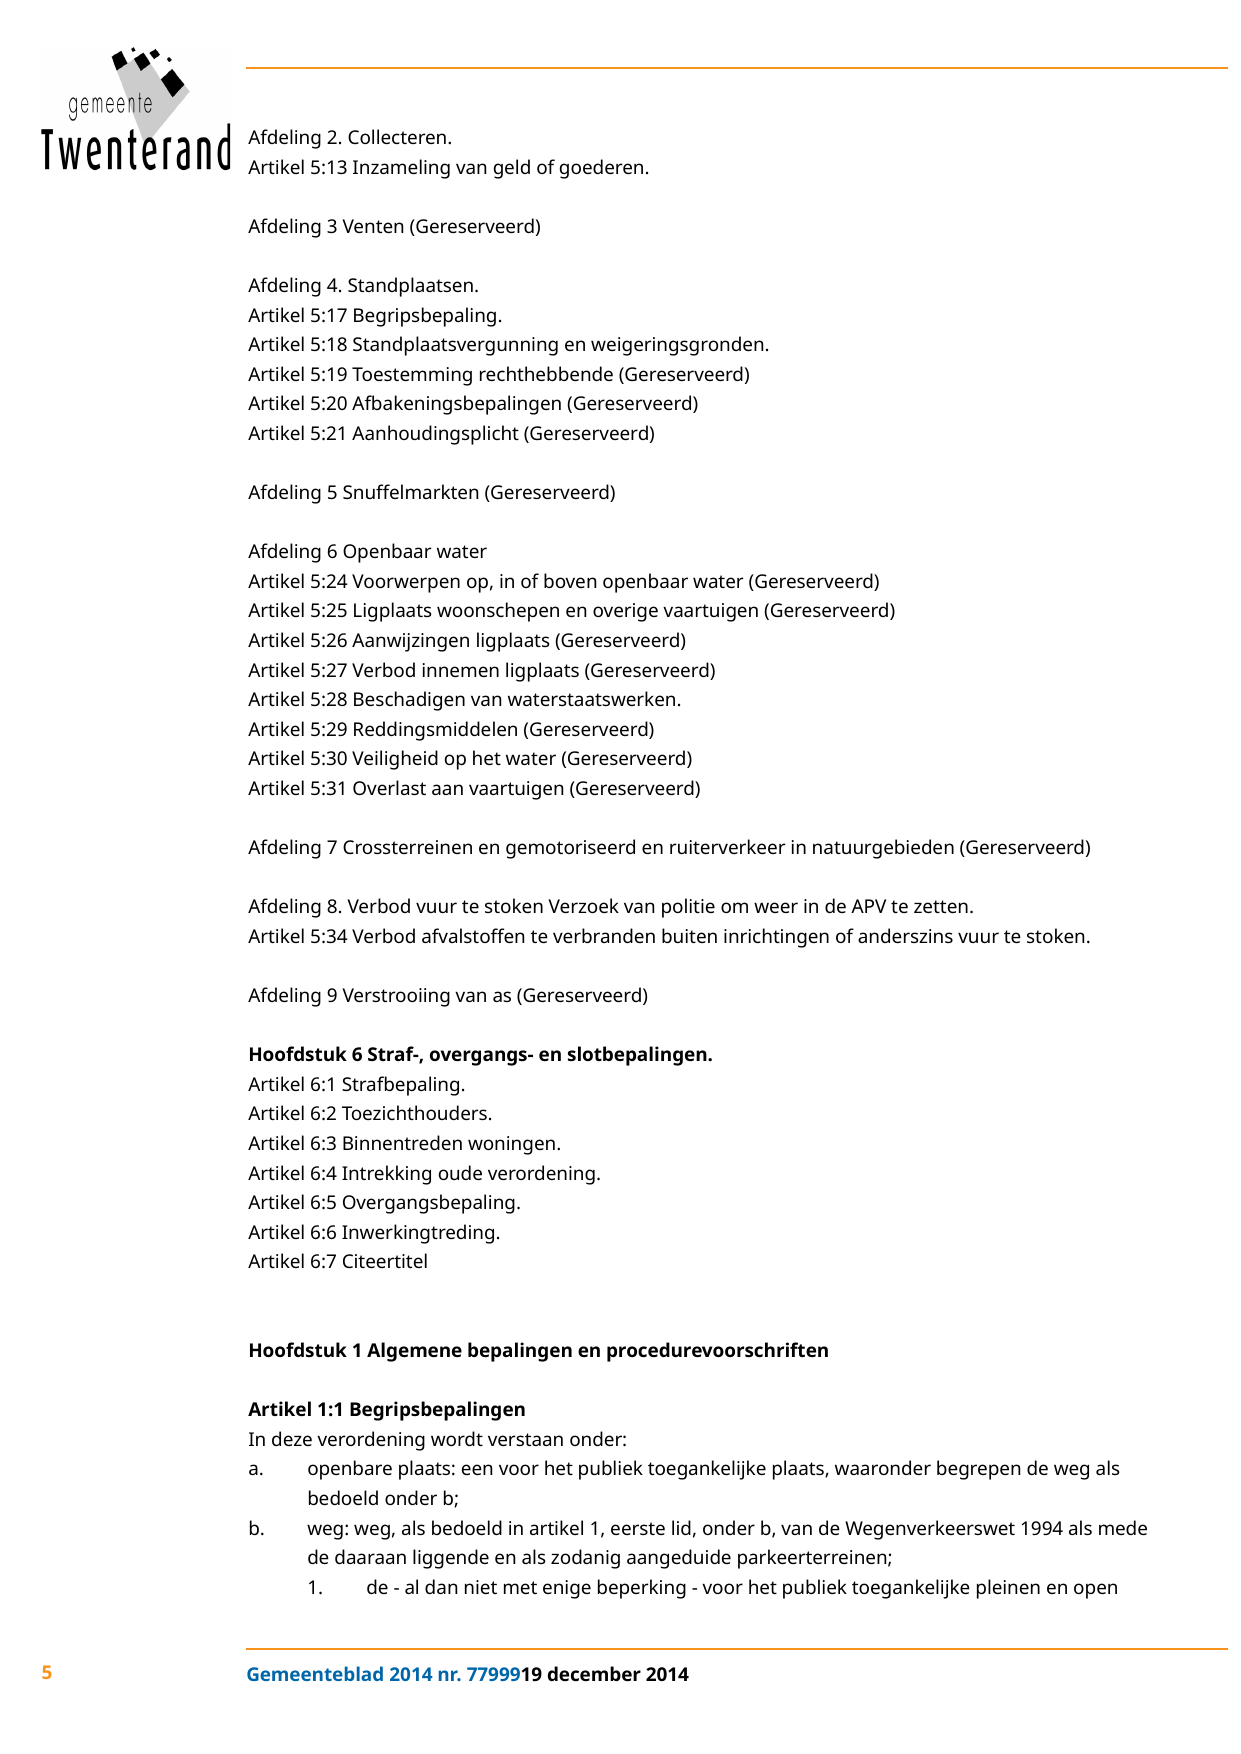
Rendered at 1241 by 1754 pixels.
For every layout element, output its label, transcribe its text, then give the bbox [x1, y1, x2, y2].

text Artikel 5:20 Afbakeningsbepalingen (Gereserveerd) [248, 391, 1152, 416]
text Afdeling 8. Verbod vuur te stoken Verzoek van politie om weer in de APV te zetten. [248, 893, 1152, 919]
text Artikel 5:26 Aanwijzingen ligplaats (Gereserveerd) [248, 627, 1152, 653]
text Afdeling 3 Venten (Gereserveerd) [248, 213, 1152, 239]
text Hoofdstuk 1 Algemene bepalingen en procedurevoorschriften [248, 1337, 1152, 1363]
text Artikel 5:31 Overlast aan vaartuigen (Gereserveerd) [248, 775, 1152, 801]
text Artikel 6:1 Strafbepaling. [248, 1071, 1152, 1097]
text Artikel 1:1 Begripsbepalingen [248, 1396, 1152, 1422]
text Afdeling 4. Standplaatsen. [248, 272, 1152, 298]
text Artikel 6:7 Citeertitel [248, 1248, 1152, 1274]
text Artikel 5:17 Begripsbepaling. [248, 302, 1152, 328]
text Artikel 5:28 Beschadigen van waterstaatswerken. [248, 686, 1152, 712]
picture [41, 47, 231, 172]
text Afdeling 7 Crossterreinen en gemotoriseerd en ruiterverkeer in natuurgebieden (Gereserveerd) [248, 834, 1152, 860]
text Artikel 5:21 Aanhoudingsplicht (Gereserveerd) [248, 420, 1152, 446]
text Afdeling 2. Collecteren. [248, 124, 1152, 150]
text Artikel 5:19 Toestemming rechthebbende (Gereserveerd) [248, 361, 1152, 387]
text Artikel 5:27 Verbod innemen ligplaats (Gereserveerd) [248, 657, 1152, 683]
text Artikel 5:29 Reddingsmiddelen (Gereserveerd) [248, 716, 1152, 742]
text Artikel 5:34 Verbod afvalstoffen te verbranden buiten inrichtingen of anderszins vuur te stoken. [248, 923, 1152, 949]
text Artikel 6:6 Inwerkingtreding. [248, 1219, 1152, 1245]
text Artikel 6:2 Toezichthouders. [248, 1101, 1152, 1126]
text Artikel 5:18 Standplaatsvergunning en weigeringsgronden. [248, 331, 1152, 357]
list weg: weg, als bedoeld in artikel 1, eerste lid, onder b, van de Wegenverkeerswet 1994 als mede de daaraan liggende en als zodanig aangeduide parkeerterreinen; [248, 1515, 1152, 1570]
text Afdeling 5 Snuffelmarkten (Gereserveerd) [248, 479, 1152, 505]
text Afdeling 9 Verstrooiing van as (Gereserveerd) [248, 982, 1152, 1008]
text Artikel 5:30 Veiligheid op het water (Gereserveerd) [248, 746, 1152, 771]
text Artikel 5:25 Ligplaats woonschepen en overige vaartuigen (Gereserveerd) [248, 598, 1152, 623]
text Artikel 6:4 Intrekking oude verordening. [248, 1160, 1152, 1186]
text Artikel 6:3 Binnentreden woningen. [248, 1130, 1152, 1156]
text Afdeling 6 Openbaar water [248, 538, 1152, 564]
list openbare plaats: een voor het publiek toegankelijke plaats, waaronder begrepen de weg als bedoeld onder b; [248, 1456, 1152, 1511]
text Artikel 6:5 Overgangsbepaling. [248, 1189, 1152, 1215]
list de - al dan niet met enige beperking - voor het publiek toegankelijke pleinen en open [307, 1574, 1152, 1600]
text Artikel 5:13 Inzameling van geld of goederen. [248, 154, 1152, 180]
text Artikel 5:24 Voorwerpen op, in of boven openbaar water (Gereserveerd) [248, 568, 1152, 594]
text Hoofdstuk 6 Straf-, overgangs- en slotbepalingen. [248, 1041, 1152, 1067]
text In deze verordening wordt verstaan onder: [248, 1426, 1152, 1452]
